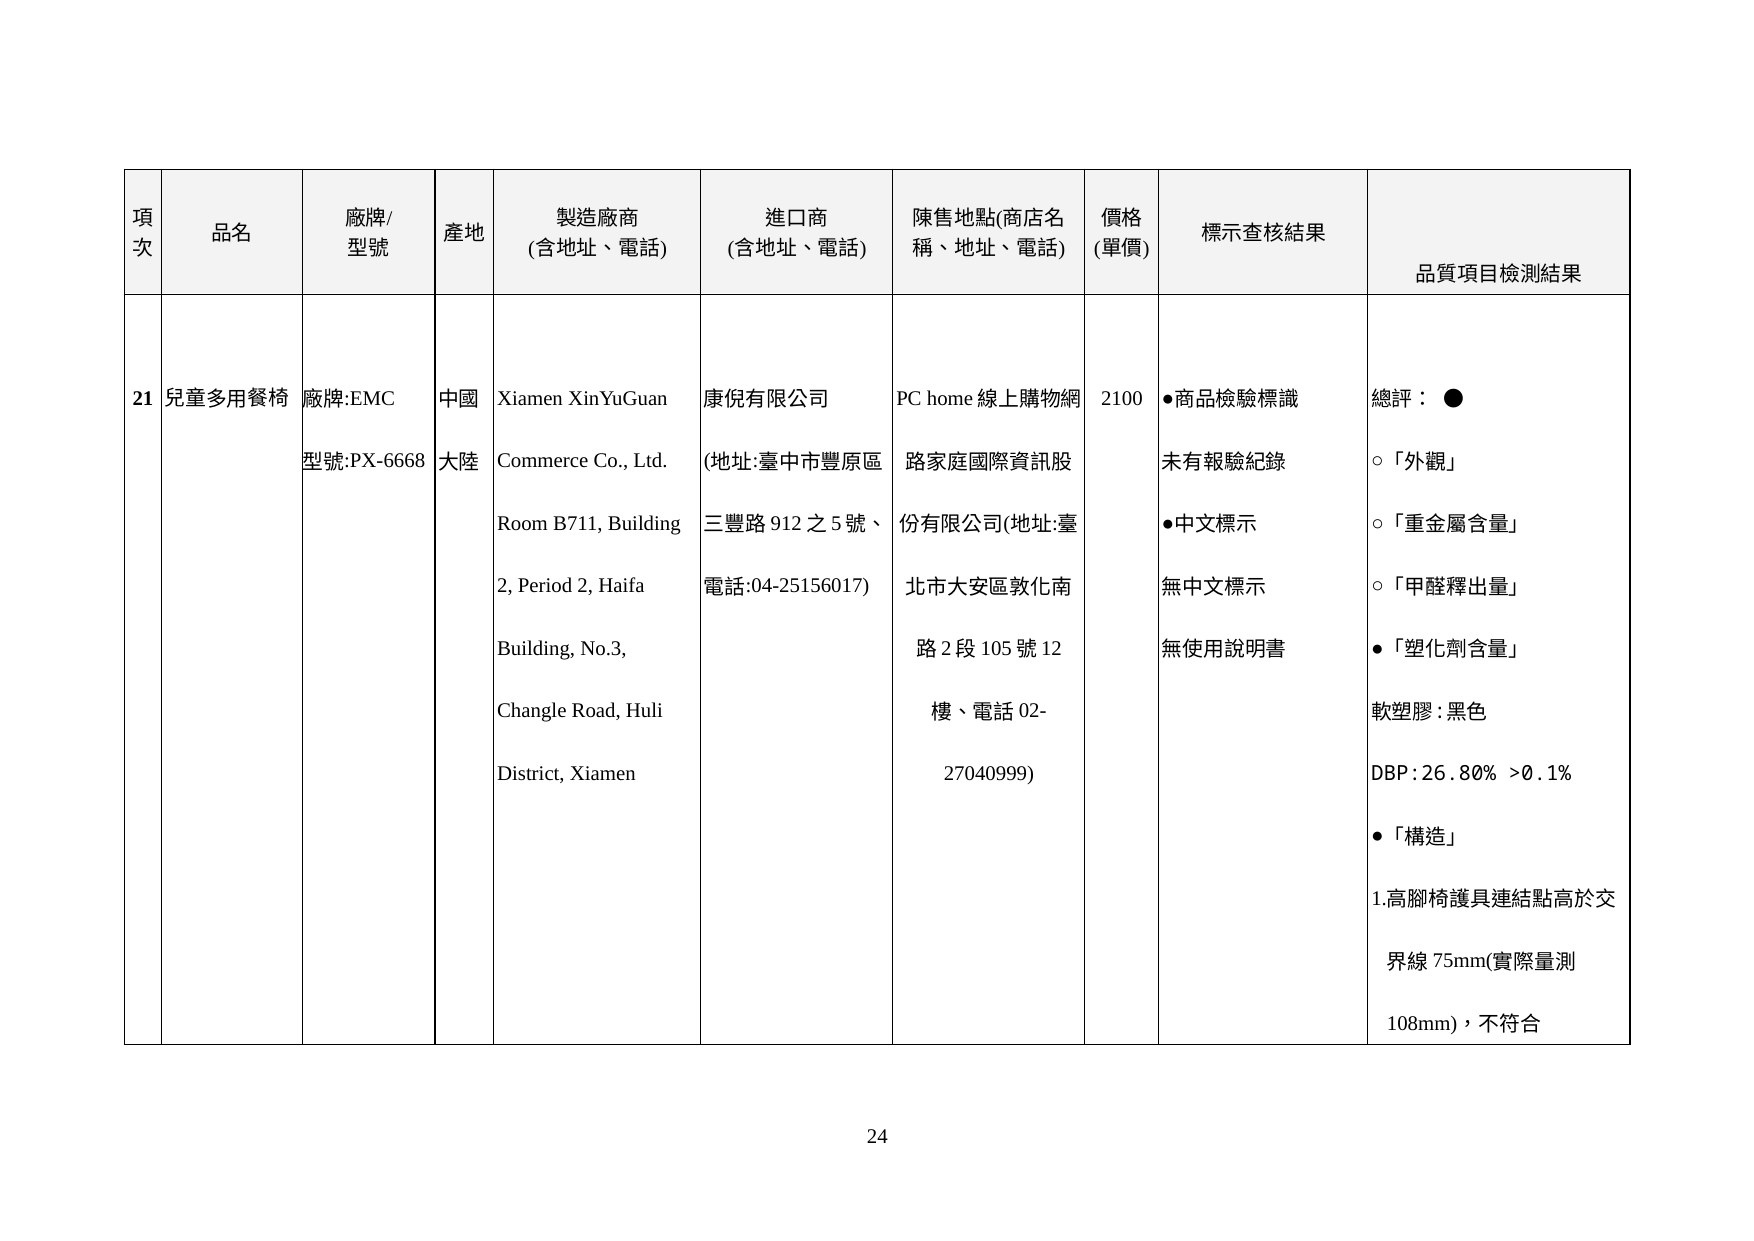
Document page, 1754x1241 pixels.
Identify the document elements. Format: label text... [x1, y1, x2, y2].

table_header 陳售地點(商店名稱、地址、電話) [893, 170, 1084, 293]
table_cell 21 [125, 295, 161, 1043]
table_header 製造廠商 (含地址、電話) [494, 170, 700, 293]
table_header 進口商 (含地址、電話) [701, 170, 892, 293]
table_header 標示查核結果 [1159, 170, 1367, 293]
table_cell 中國大陸 [436, 295, 493, 1043]
table_cell 兒童多用餐椅 [162, 295, 302, 1043]
table_cell Xiamen XinYuGuan Commerce Co., Ltd. Room B711, Building 2, Period 2, Haifa Building, No.3, Changle Road, Huli District, Xiamen [494, 295, 700, 1043]
table_header 產地 [436, 170, 493, 293]
table_header 品質項目檢測結果 [1368, 170, 1629, 293]
table_header 項次 [125, 170, 161, 293]
table_header 品名 [162, 170, 302, 293]
table_cell ●商品檢驗標識 未有報驗紀錄 ●中文標示 無中文標示 無使用說明書 [1159, 295, 1367, 1043]
table_cell PC home線上購物網路家庭國際資訊股份有限公司(地址:臺北市大安區敦化南路2段105號12樓、電話02-27040999) [893, 295, 1084, 1043]
table_cell 2100 [1085, 295, 1158, 1043]
table_cell 康倪有限公司 (地址:臺中市豐原區三豐路912之5號、電話:04-25156017) [701, 295, 892, 1043]
table_cell 廠牌:EMC 型號:PX-6668 [303, 295, 434, 1043]
table_cell 總評： ● ○「外觀」 ○「重金屬含量」 ○「甲醛釋出量」 ●「塑化劑含量」 軟塑膠:黑色 DBP:26.80% >0.1% ●「構造」 1.高腳椅護具連結點高於交界線75mm(實際量測108mm)，不符合 [1368, 295, 1629, 1043]
table_header 廠牌/ 型號 [303, 170, 434, 293]
table_header 價格 (單價) [1085, 170, 1158, 293]
